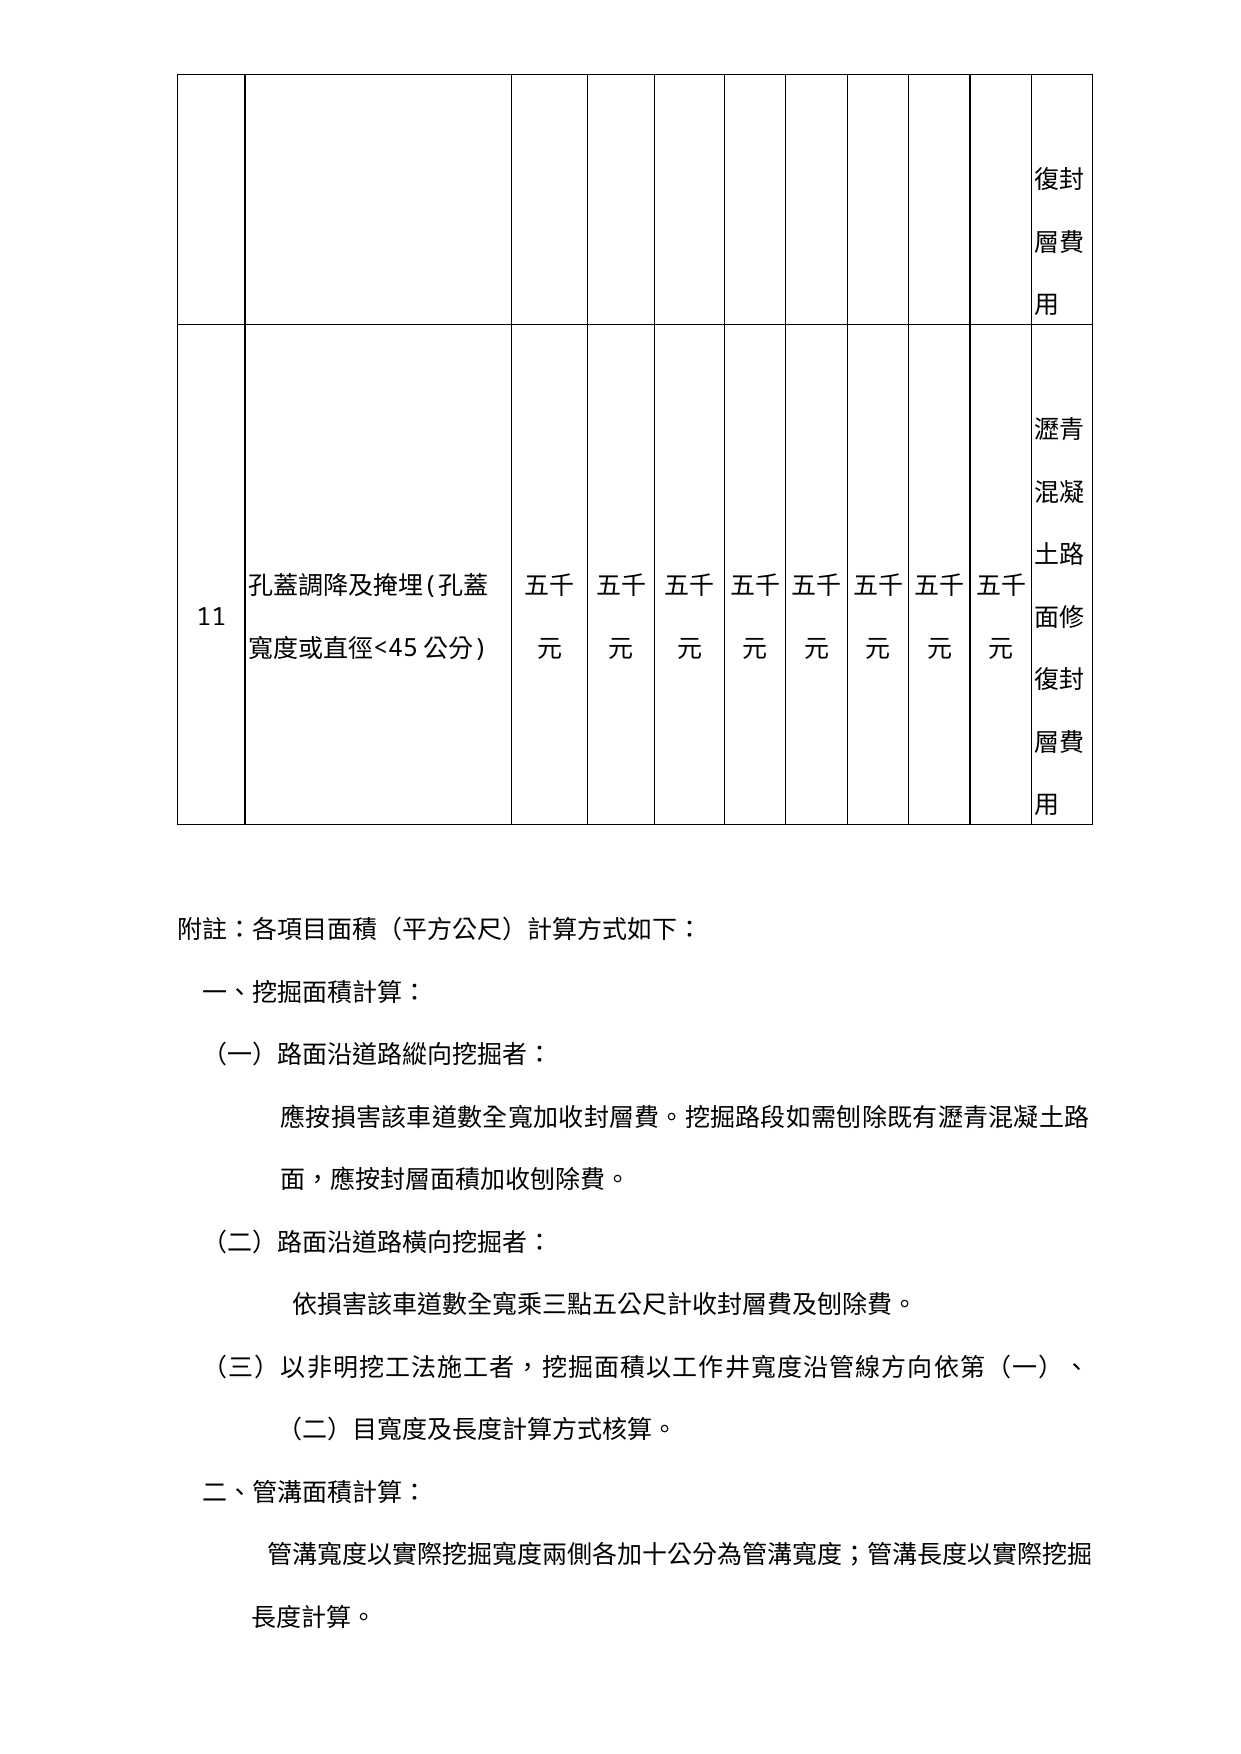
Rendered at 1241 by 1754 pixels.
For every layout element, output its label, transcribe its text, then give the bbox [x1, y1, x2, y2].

text （三）以非明挖工法施工者，挖掘面積以工作井寬度沿管線方向依第（一）、（二）目寬度及長度計算方式核算。 [202, 1323, 1092, 1448]
table_cell 五千元 [512, 325, 587, 823]
table_cell [588, 75, 654, 323]
text 二、管溝面積計算： [202, 1448, 1092, 1511]
table_cell 五千元 [588, 325, 654, 823]
table_cell 五千元 [655, 325, 724, 823]
table_cell 五千元 [848, 325, 908, 823]
table_cell [786, 75, 847, 323]
table_cell 五千元 [971, 325, 1031, 823]
table_cell [725, 75, 785, 323]
text 一、挖掘面積計算： [202, 948, 1092, 1011]
table_cell [512, 75, 587, 323]
table_cell 孔蓋調降及掩埋(孔蓋寬度或直徑<45公分) [246, 325, 511, 823]
table_cell 五千元 [725, 325, 785, 823]
table_cell [848, 75, 908, 323]
table_cell 五千元 [909, 325, 969, 823]
table_cell 復封層費用 [1032, 75, 1092, 323]
table_cell [909, 75, 969, 323]
table_cell [655, 75, 724, 323]
table_cell [971, 75, 1031, 323]
table_cell [178, 75, 244, 323]
table_cell [246, 75, 511, 323]
text 管溝寬度以實際挖掘寬度兩側各加十公分為管溝寬度；管溝長度以實際挖掘長度計算。 [177, 1511, 1092, 1636]
table_cell 11 [178, 325, 244, 823]
table_cell 瀝青混凝土路面修復封層費用 [1032, 325, 1092, 823]
table_cell 五千元 [786, 325, 847, 823]
text （一）路面沿道路縱向挖掘者： [202, 1011, 1092, 1073]
text 應按損害該車道數全寬加收封層費。挖掘路段如需刨除既有瀝青混凝土路面，應按封層面積加收刨除費。 [280, 1073, 1092, 1198]
text （二）路面沿道路橫向挖掘者： [202, 1198, 1092, 1261]
text 附註：各項目面積（平方公尺）計算方式如下： [177, 886, 1092, 948]
text 依損害該車道數全寬乘三點五公尺計收封層費及刨除費。 [202, 1261, 1092, 1323]
